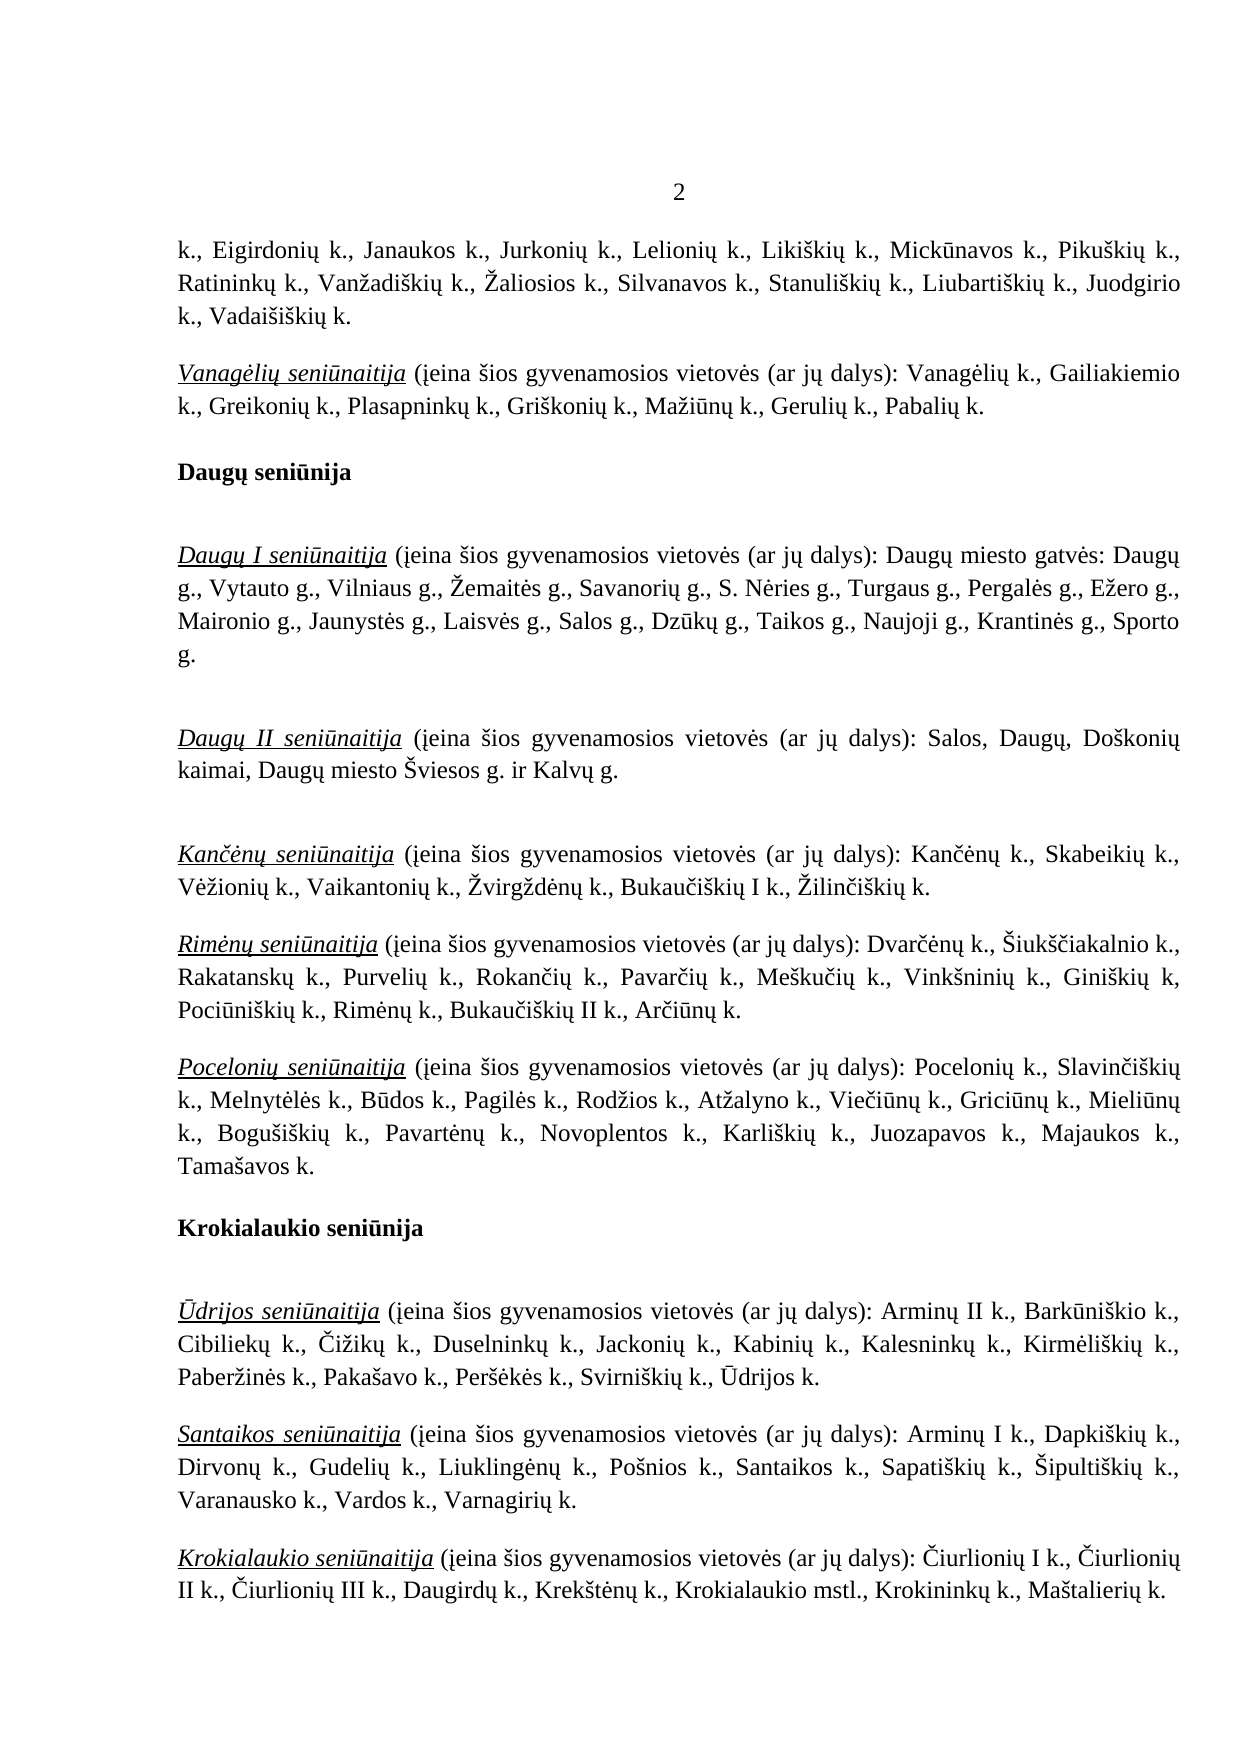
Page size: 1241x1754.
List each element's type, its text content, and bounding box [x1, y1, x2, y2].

text Pocelonių seniūnaitija (įeina šios gyvenamosios vietovės (ar jų dalys): Pocelonių k., Slavinčiškių k., Melnytėlės k., Būdos k., Pagilės k., Rodžios k., Atžalyno k., Viečiūnų k., Griciūnų k., Mieliūnų k., Bogušiškių k., Pavartėnų k., Novoplentos k., Karliškių k., Juozapavos k., Majaukos k., Tamašavos k. [177, 1052, 1181, 1180]
text Krokialaukio seniūnaitija (įeina šios gyvenamosios vietovės (ar jų dalys): Čiurlionių I k., Čiurlionių II k., Čiurlionių III k., Daugirdų k., Krekštėnų k., Krokialaukio mstl., Krokininkų k., Maštalierių k. [177, 1543, 1181, 1604]
text Kančėnų seniūnaitija (įeina šios gyvenamosios vietovės (ar jų dalys): Kančėnų k., Skabeikių k., Vėžionių k., Vaikantonių k., Žvirgždėnų k., Bukaučiškių I k., Žilinčiškių k. [177, 839, 1181, 901]
text Santaikos seniūnaitija (įeina šios gyvenamosios vietovės (ar jų dalys): Arminų I k., Dapkiškių k., Dirvonų k., Gudelių k., Liuklingėnų k., Pošnios k., Santaikos k., Sapatiškių k., Šipultiškių k., Varanausko k., Vardos k., Varnagirių k. [177, 1419, 1181, 1514]
text k., Eigirdonių k., Janaukos k., Jurkonių k., Lelionių k., Likiškių k., Mickūnavos k., Pikuškių k., Ratininkų k., Vanžadiškių k., Žaliosios k., Silvanavos k., Stanuliškių k., Liubartiškių k., Juodgirio k., Vadaišiškių k. [177, 235, 1181, 329]
text Daugų II seniūnaitija (įeina šios gyvenamosios vietovės (ar jų dalys): Salos, Daugų, Doškonių kaimai, Daugų miesto Šviesos g. ir Kalvų g. [177, 723, 1181, 784]
text Daugų seniūnija [177, 457, 1181, 486]
text Krokialaukio seniūnija [177, 1213, 1181, 1242]
text Rimėnų seniūnaitija (įeina šios gyvenamosios vietovės (ar jų dalys): Dvarčėnų k., Šiukščiakalnio k., Rakatanskų k., Purvelių k., Rokančių k., Pavarčių k., Meškučių k., Vinkšninių k., Giniškių k, Pociūniškių k., Rimėnų k., Bukaučiškių II k., Arčiūnų k. [177, 929, 1181, 1024]
text Ūdrijos seniūnaitija (įeina šios gyvenamosios vietovės (ar jų dalys): Arminų II k., Barkūniškio k., Cibiliekų k., Čižikų k., Duselninkų k., Jackonių k., Kabinių k., Kalesninkų k., Kirmėliškių k., Paberžinės k., Pakašavo k., Peršėkės k., Svirniškių k., Ūdrijos k. [177, 1296, 1181, 1391]
text Vanagėlių seniūnaitija (įeina šios gyvenamosios vietovės (ar jų dalys): Vanagėlių k., Gailiakiemio k., Greikonių k., Plasapninkų k., Griškonių k., Mažiūnų k., Gerulių k., Pabalių k. [177, 358, 1181, 419]
text Daugų I seniūnaitija (įeina šios gyvenamosios vietovės (ar jų dalys): Daugų miesto gatvės: Daugų g., Vytauto g., Vilniaus g., Žemaitės g., Savanorių g., S. Nėries g., Turgaus g., Pergalės g., Ežero g., Maironio g., Jaunystės g., Laisvės g., Salos g., Dzūkų g., Taikos g., Naujoji g., Krantinės g., Sporto g. [177, 540, 1181, 668]
